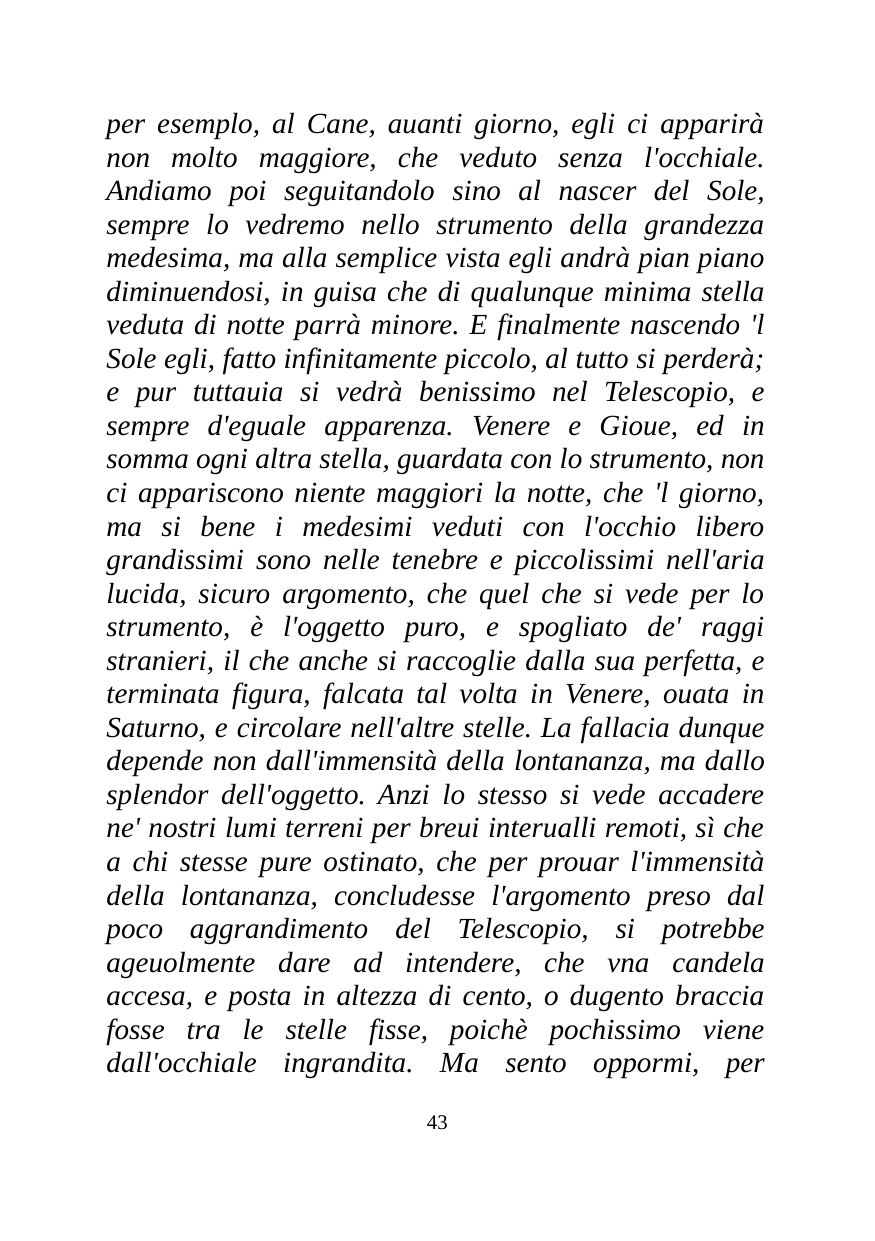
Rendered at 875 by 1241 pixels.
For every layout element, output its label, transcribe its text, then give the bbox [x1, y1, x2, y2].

text per esemplo, al Cane, auanti giorno, egli ci apparirà non molto maggiore, che veduto senza l'occhiale. Andiamo poi seguitandolo sino al nascer del Sole, sempre lo vedremo nello strumento della grandezza medesima, ma alla semplice vista egli andrà pian piano diminuendosi, in guisa che di qualunque minima stella veduta di notte parrà minore. E finalmente nascendo 'l Sole egli, fatto infinitamente piccolo, al tutto si perderà; e pur tuttauia si vedrà benissimo nel Telescopio, e sempre d'eguale apparenza. Venere e Gioue, ed in somma ogni altra stella, guardata con lo strumento, non ci appariscono niente maggiori la notte, che 'l giorno, ma si bene i medesimi veduti con l'occhio libero grandissimi sono nelle tenebre e piccolissimi nell'aria lucida, sicuro argomento, che quel che si vede per lo strumento, è l'oggetto puro, e spogliato de' raggi stranieri, il che anche si raccoglie dalla sua perfetta, e terminata figura, falcata tal volta in Venere, ouata in Saturno, e circolare nell'altre stelle. La fallacia dunque depende non dall'immensità della lontananza, ma dallo splendor dell'oggetto. Anzi lo stesso si vede accadere ne' nostri lumi terreni per breui interualli remoti, sì che a chi stesse pure ostinato, che per prouar l'immensità della lontananza, concludesse l'argomento preso dal poco aggrandimento del Telescopio, si potrebbe ageuolmente dare ad intendere, che vna candela accesa, e posta in altezza di cento, o dugento braccia fosse tra le stelle fisse, poichè pochissimo viene dall'occhiale ingrandita. Ma sento oppormi, per [106, 106, 768, 1079]
